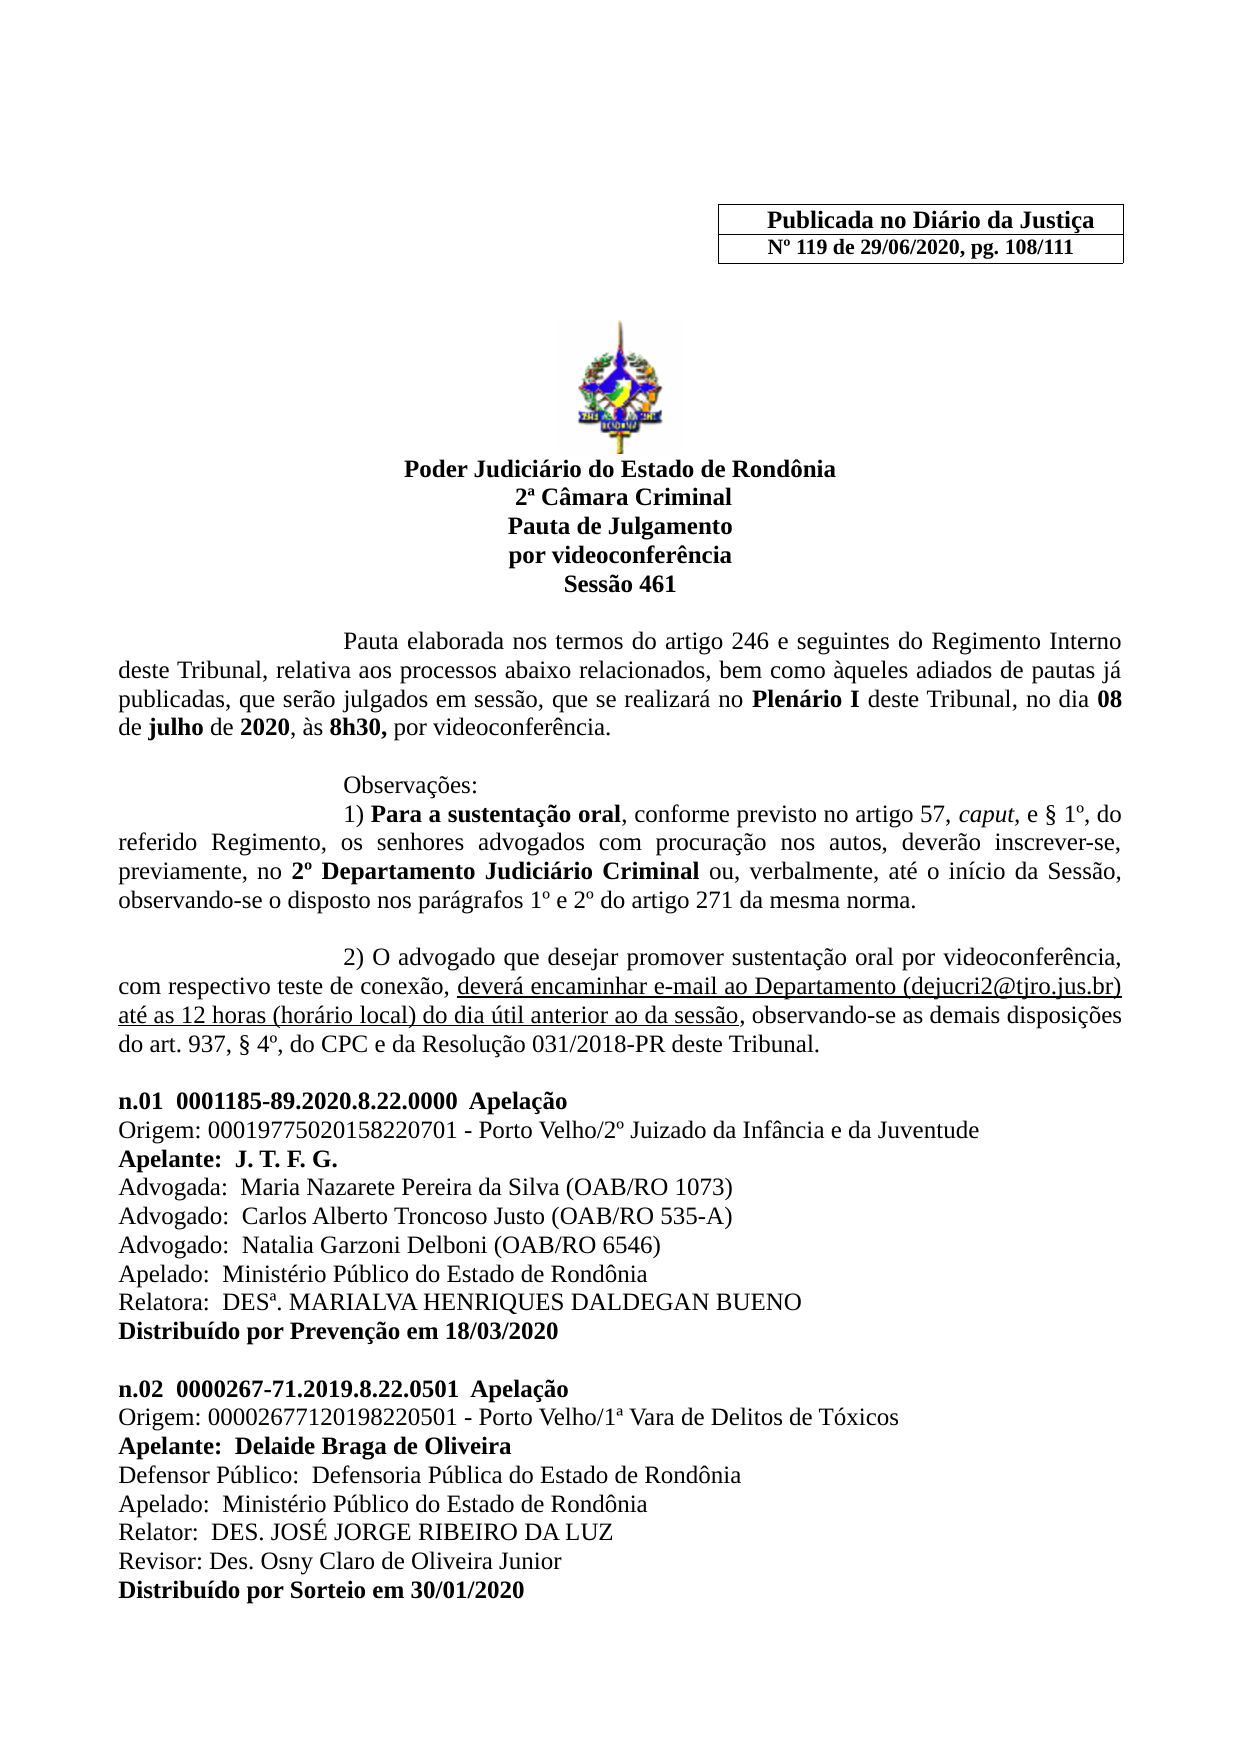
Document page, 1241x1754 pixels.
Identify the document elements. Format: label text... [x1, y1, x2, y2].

text Pauta elaborada nos termos do artigo 246 e seguintes do Regimento Interno deste Tribunal, relativa aos processos abaixo relacionados, bem como àqueles adiados de pautas já publicadas, que serão julgados em sessão, que se realizará no Plenário I deste Tribunal, no dia 08 de julho de 2020, às 8h30, por videoconferência. [118, 626, 1122, 741]
text Apelante: Delaide Braga de Oliveira Defensor Público: Defensoria Pública do Estado de Rondônia Apelado: Ministério Público do Estado de Rondônia [118, 1431, 1122, 1517]
text Distribuído por Prevenção em 18/03/2020 [118, 1316, 1122, 1345]
text 2) O advogado que desejar promover sustentação oral por videoconferência, com respectivo teste de conexão, deverá encaminhar e-mail ao Departamento (dejucri2@tjro.jus.br) até as 12 horas (horário local) do dia útil anterior ao da sessão, observando-se as demais disposições do art. 937, § 4º, do CPC e da Resolução 031/2018-PR deste Tribunal. [118, 942, 1122, 1057]
text Relator: DES. JOSÉ JORGE RIBEIRO DA LUZ Revisor: Des. Osny Claro de Oliveira Junior [118, 1517, 1122, 1575]
table_header Publicada no Diário da Justiça [719, 205, 1123, 234]
text 1) Para a sustentação oral, conforme previsto no artigo 57, caput, e § 1º, do referido Regimento, os senhores advogados com procuração nos autos, deverão inscrever-se, previamente, no 2º Departamento Judiciário Criminal ou, verbalmente, até o início da Sessão, observando-se o disposto nos parágrafos 1º e 2º do artigo 271 da mesma norma. [118, 799, 1122, 914]
text n.01 0001185-89.2020.8.22.0000 Apelação Origem: 00019775020158220701 - Porto Velho/2º Juizado da Infância e da Juventude [118, 1086, 1122, 1144]
text n.02 0000267-71.2019.8.22.0501 Apelação Origem: 00002677120198220501 - Porto Velho/1ª Vara de Delitos de Tóxicos [118, 1374, 1122, 1431]
text por videoconferência [118, 540, 1122, 569]
text Poder Judiciário do Estado de Rondônia [118, 454, 1122, 482]
text Distribuído por Sorteio em 30/01/2020 [118, 1575, 1122, 1604]
text Relatora: DESª. MARIALVA HENRIQUES DALDEGAN BUENO [118, 1287, 1122, 1316]
text Observações: [118, 770, 1122, 799]
text Pauta de Julgamento [118, 511, 1122, 540]
table_cell Nº 119 de 29/06/2020, pg. 108/111 [719, 235, 1123, 262]
text Sessão 461 [118, 569, 1122, 597]
text Apelante: J. T. F. G. Advogada: Maria Nazarete Pereira da Silva (OAB/RO 1073) Advogado: Carlos Alberto Troncoso Justo (OAB/RO 535-A) Advogado: Natalia Garzoni Delboni (OAB/RO 6546) Apelado: Ministério Público do Estado de Rondônia [118, 1144, 1122, 1287]
text 2ª Câmara Criminal [118, 482, 1122, 511]
